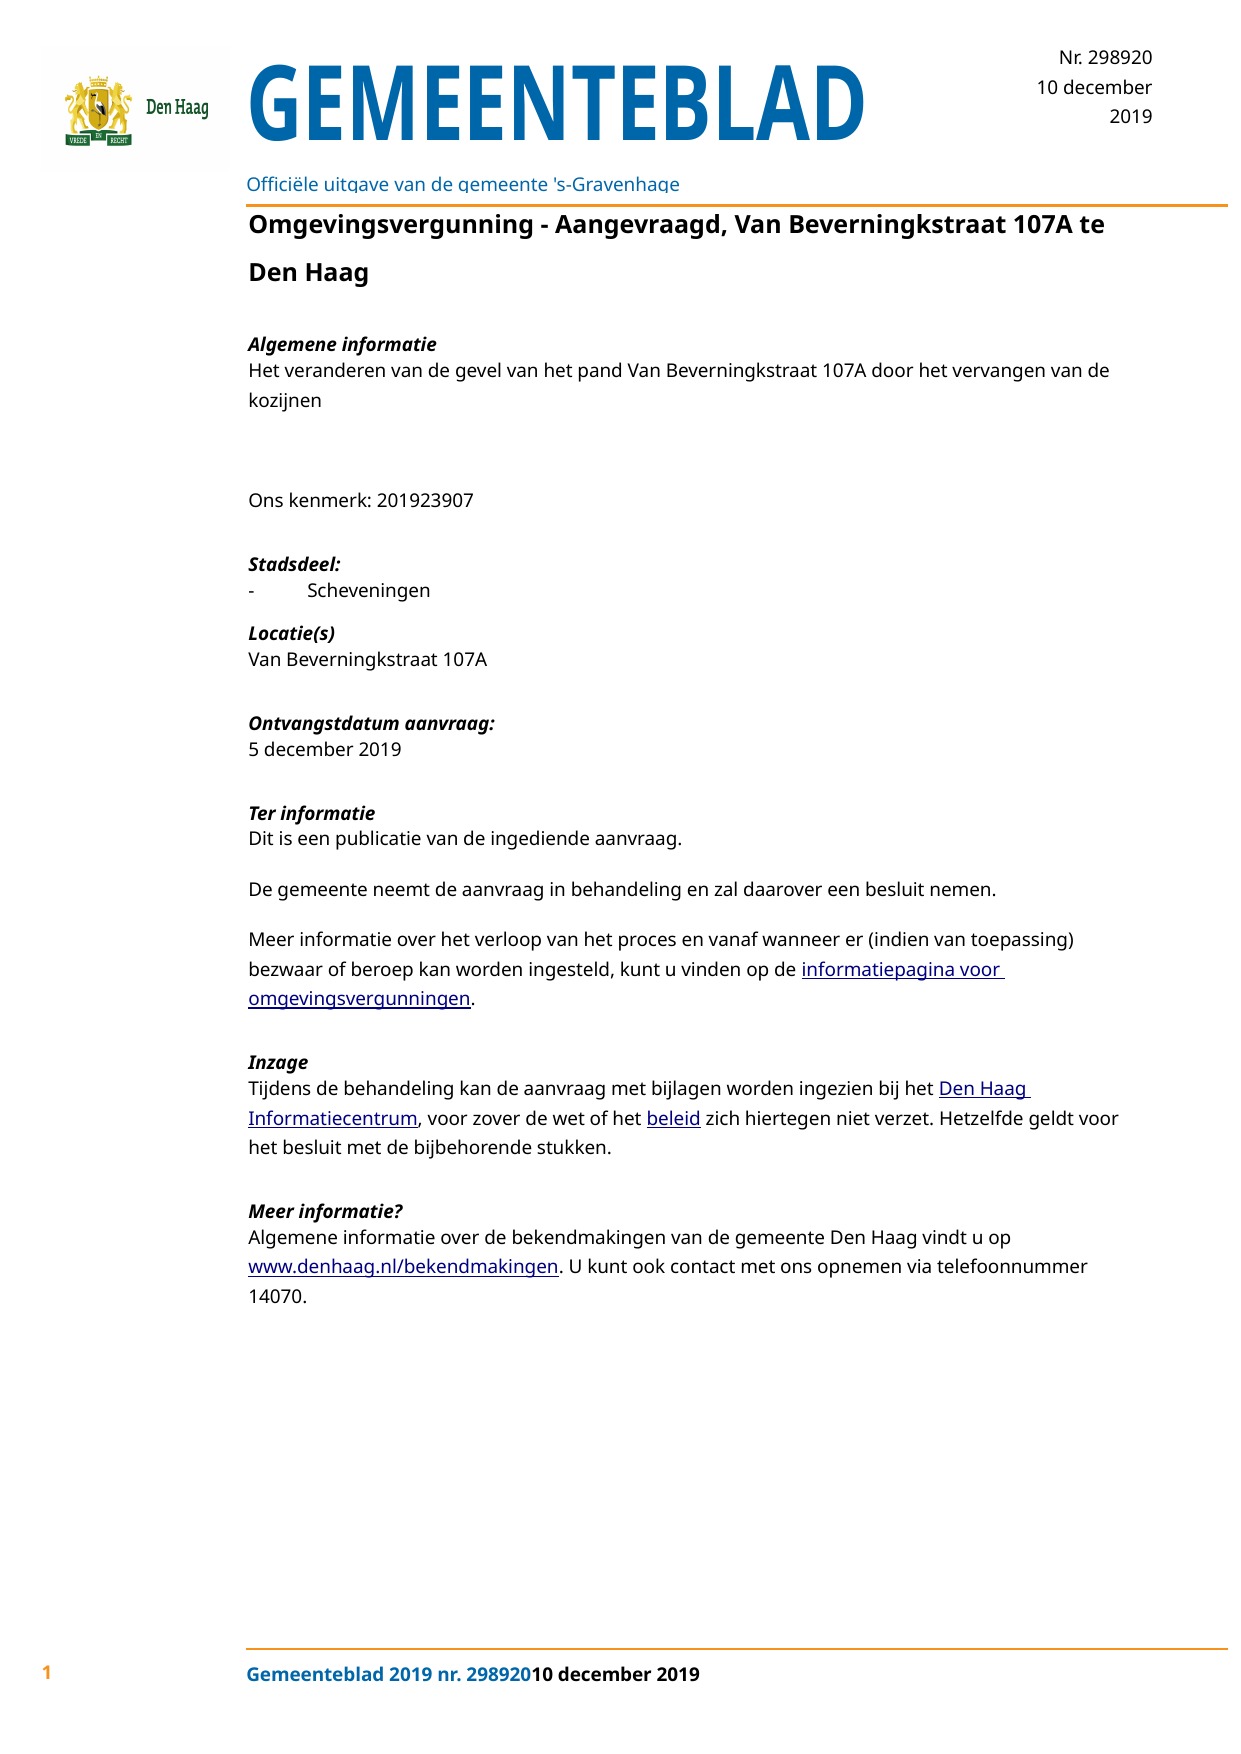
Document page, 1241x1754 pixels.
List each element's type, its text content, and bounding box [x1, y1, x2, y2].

text Locatie(s) [248, 620, 1152, 646]
text Meer informatie over het verloop van het proces en vanaf wanneer er (indien van toepassing) bezwaar of beroep kan worden ingesteld, kunt u vinden op de informatiepagina voor omgevingsvergunningen. [248, 926, 1152, 1011]
text De gemeente neemt de aanvraag in behandeling en zal daarover een besluit nemen. [248, 876, 1152, 902]
text Omgevingsvergunning - Aangevraagd, Van Beverningkstraat 107A te Den Haag [248, 207, 1152, 288]
text Het veranderen van de gevel van het pand Van Beverningkstraat 107A door het vervangen van de kozijnen [248, 357, 1152, 412]
text Stadsdeel: [248, 552, 1152, 577]
text Dit is een publicatie van de ingediende aanvraag. [248, 826, 1152, 851]
picture [41, 47, 231, 172]
text 5 december 2019 [248, 736, 1152, 762]
text Ter informatie [248, 800, 1152, 826]
text Tijdens de behandeling kan de aanvraag met bijlagen worden ingezien bij het Den Haag Informatiecentrum, voor zover de wet of het beleid zich hiertegen niet verzet. Hetzelfde geldt voor het besluit met de bijbehorende stukken. [248, 1075, 1152, 1160]
text Algemene informatie over de bekendmakingen van de gemeente Den Haag vindt u op www.denhaag.nl/bekendmakingen. U kunt ook contact met ons opnemen via telefoonnummer 14070. [248, 1224, 1152, 1309]
text Ons kenmerk: 201923907 [248, 488, 1152, 513]
list Scheveningen [248, 577, 1152, 603]
text Algemene informatie [248, 331, 1152, 357]
text Van Beverningkstraat 107A [248, 646, 1152, 672]
text Ontvangstdatum aanvraag: [248, 710, 1152, 736]
text Meer informatie? [248, 1198, 1152, 1224]
text Inzage [248, 1049, 1152, 1075]
